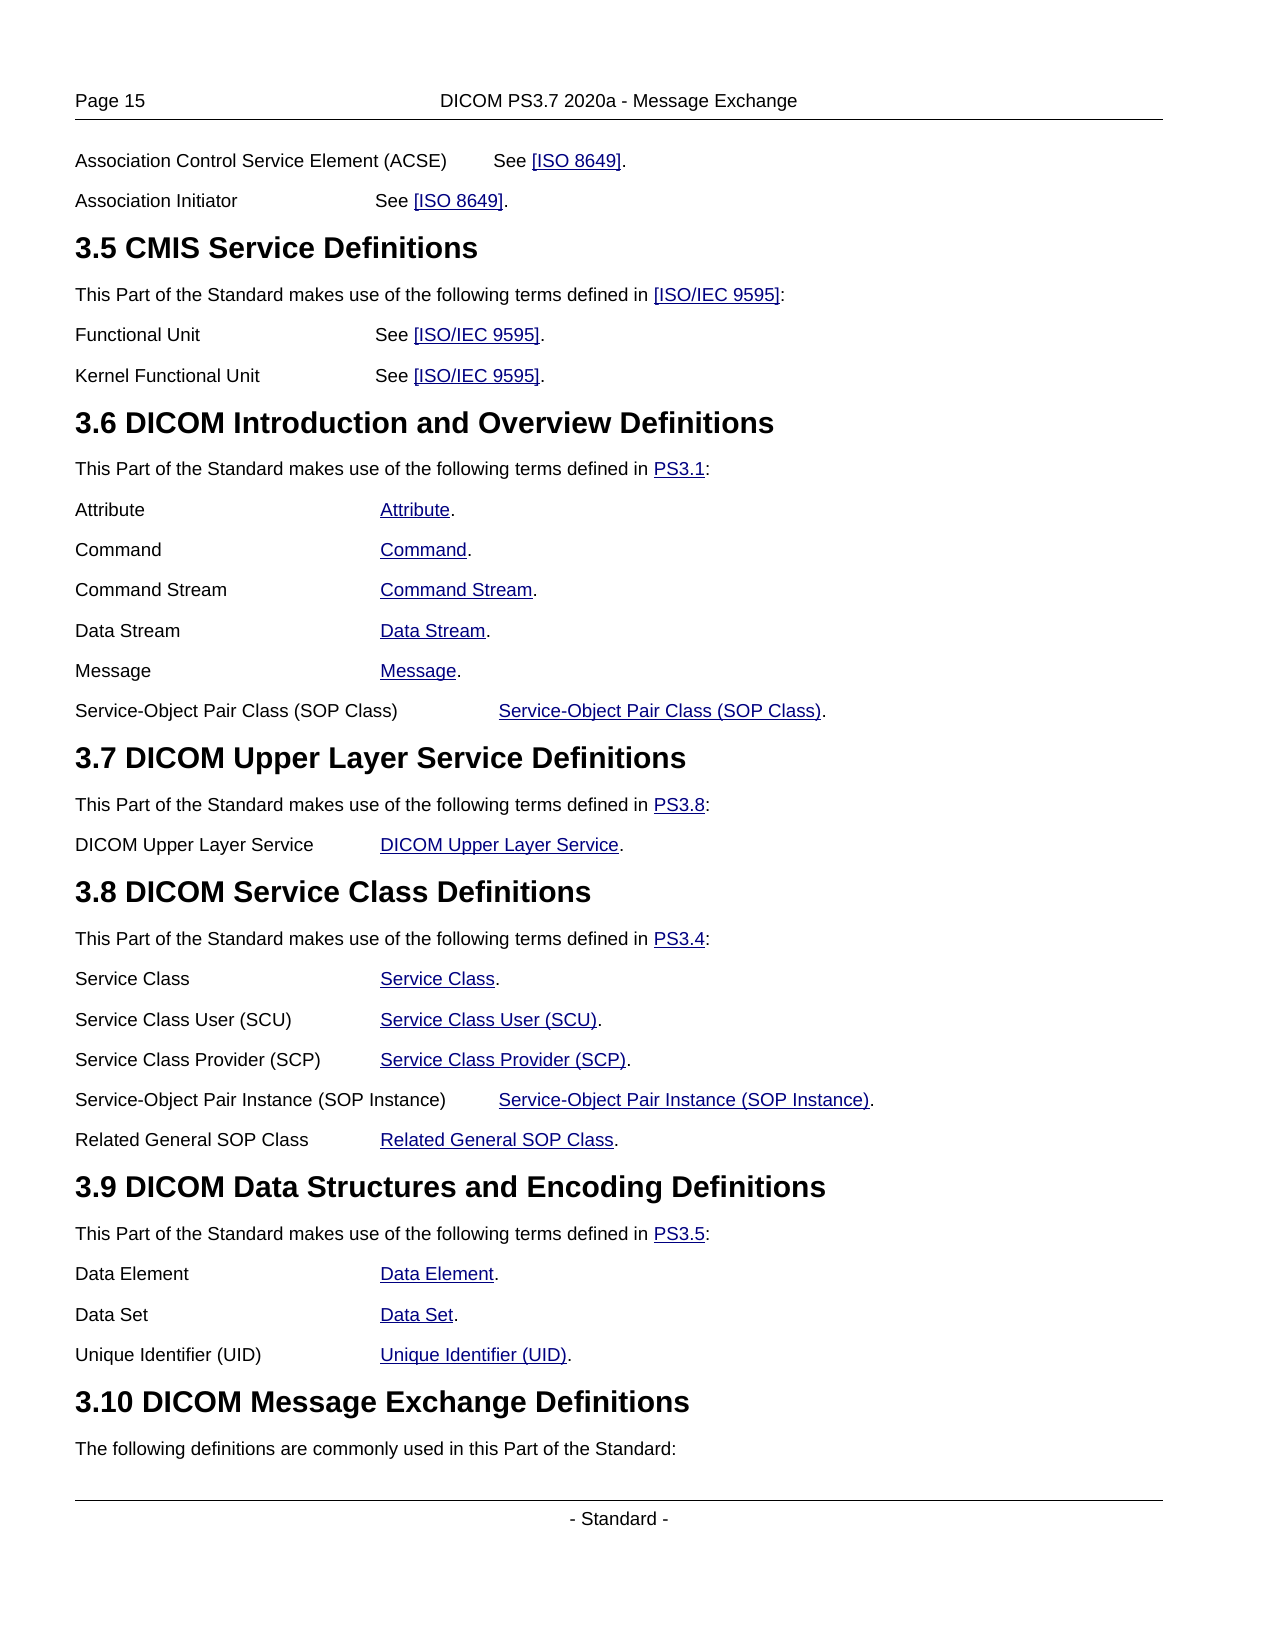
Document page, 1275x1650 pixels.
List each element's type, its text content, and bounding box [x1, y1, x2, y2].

text Service-Object Pair Class (SOP Class) Service-Object Pair Class (SOP Class). [75, 700, 1162, 722]
text The following definitions are commonly used in this Part of the Standard: [75, 1437, 1162, 1459]
text Command Stream Command Stream. [75, 579, 1162, 601]
text 3.7 DICOM Upper Layer Service Definitions [75, 740, 1162, 775]
text Association Initiator See [ISO 8649]. [75, 190, 1162, 212]
text 3.6 DICOM Introduction and Overview Definitions [75, 405, 1162, 439]
text Unique Identifier (UID) Unique Identifier (UID). [75, 1344, 1162, 1365]
text DICOM Upper Layer Service DICOM Upper Layer Service. [75, 834, 1162, 856]
text Service Class User (SCU) Service Class User (SCU). [75, 1008, 1162, 1030]
text Service Class Service Class. [75, 968, 1162, 989]
text Data Element Data Element. [75, 1263, 1162, 1285]
text Service Class Provider (SCP) Service Class Provider (SCP). [75, 1049, 1162, 1070]
text Related General SOP Class Related General SOP Class. [75, 1129, 1162, 1151]
text Message Message. [75, 660, 1162, 681]
text 3.5 CMIS Service Definitions [75, 231, 1162, 265]
text This Part of the Standard makes use of the following terms defined in [ISO/IEC 9595]: [75, 284, 1162, 306]
text 3.8 DICOM Service Class Definitions [75, 874, 1162, 909]
text This Part of the Standard makes use of the following terms defined in PS3.8: [75, 794, 1162, 815]
text Functional Unit See [ISO/IEC 9595]. [75, 324, 1162, 346]
text Attribute Attribute. [75, 498, 1162, 520]
text Kernel Functional Unit See [ISO/IEC 9595]. [75, 364, 1162, 386]
text 3.10 DICOM Message Exchange Definitions [75, 1384, 1162, 1419]
text Association Control Service Element (ACSE) See [ISO 8649]. [75, 150, 1162, 172]
text Data Set Data Set. [75, 1303, 1162, 1325]
text This Part of the Standard makes use of the following terms defined in PS3.5: [75, 1223, 1162, 1244]
text 3.9 DICOM Data Structures and Encoding Definitions [75, 1169, 1162, 1204]
text This Part of the Standard makes use of the following terms defined in PS3.1: [75, 458, 1162, 480]
text Command Command. [75, 539, 1162, 560]
text This Part of the Standard makes use of the following terms defined in PS3.4: [75, 928, 1162, 949]
text Data Stream Data Stream. [75, 619, 1162, 641]
text Service-Object Pair Instance (SOP Instance) Service-Object Pair Instance (SOP Instance). [75, 1089, 1162, 1111]
